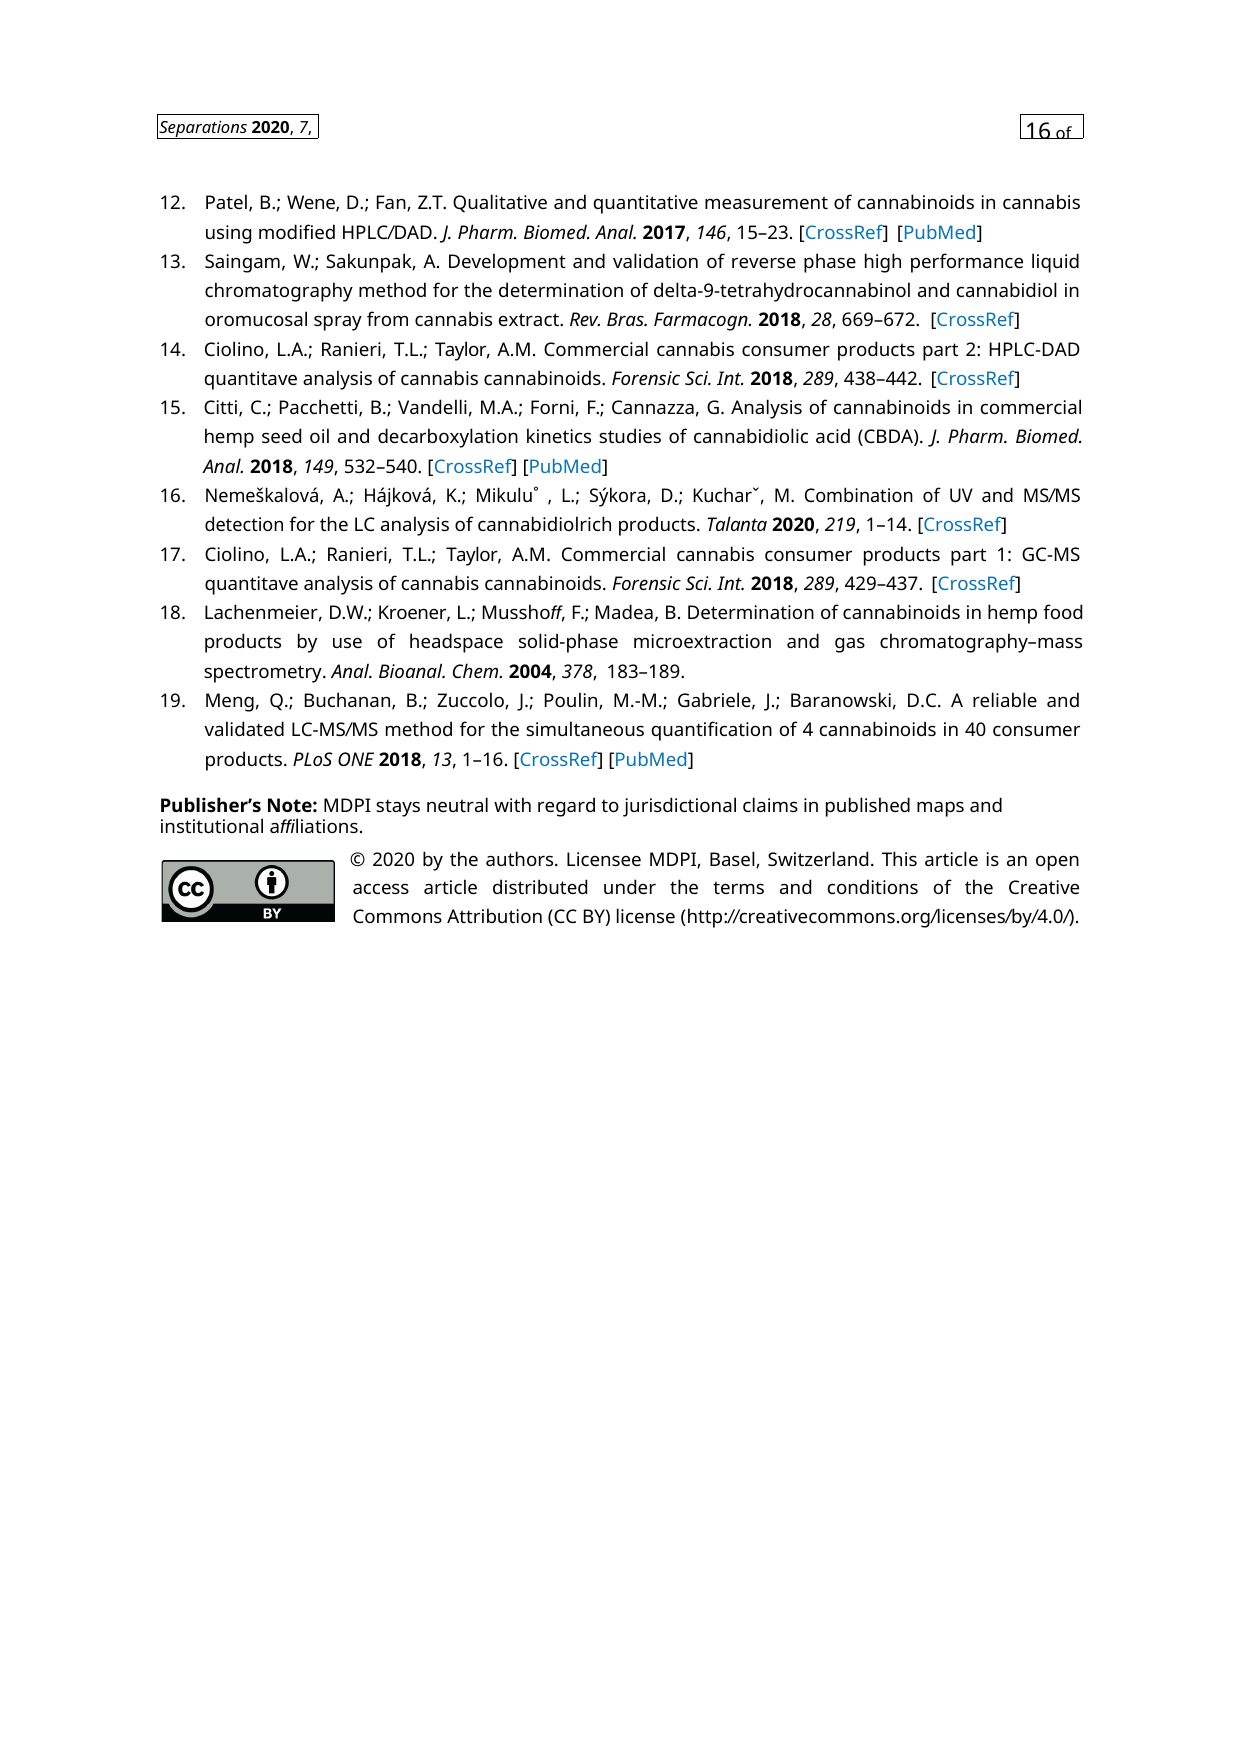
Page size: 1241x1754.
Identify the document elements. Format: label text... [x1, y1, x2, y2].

list Meng, Q.; Buchanan, B.; Zuccolo, J.; Poulin, M.-M.; Gabriele, J.; Baranowski, D.C. A reliable and validated LC-MS/MS method for the simultaneous quantification of 4 cannabinoids in 40 consumer products. PLoS ONE 2018, 13, 1–16. [CrossRef] [PubMed] [159, 687, 1081, 771]
picture [161, 860, 335, 922]
list Citti, C.; Pacchetti, B.; Vandelli, M.A.; Forni, F.; Cannazza, G. Analysis of cannabinoids in commercial hemp seed oil and decarboxylation kinetics studies of cannabidiolic acid (CBDA). J. Pharm. Biomed. Anal. 2018, 149, 532–540. [CrossRef] [PubMed] [159, 394, 1083, 479]
text Publisher’s Note: MDPI stays neutral with regard to jurisdictional claims in published maps and institutional affiliations. [159, 795, 1096, 837]
text © 2020 by the authors. Licensee MDPI, Basel, Switzerland. This article is an open access article distributed under the terms and conditions of the Creative Commons Attribution (CC BY) license (http://creativecommons.org/licenses/by/4.0/). [349, 846, 1081, 929]
list Patel, B.; Wene, D.; Fan, Z.T. Qualitative and quantitative measurement of cannabinoids in cannabis using modified HPLC/DAD. J. Pharm. Biomed. Anal. 2017, 146, 15–23. [CrossRef] [PubMed] [159, 190, 1081, 244]
list Ciolino, L.A.; Ranieri, T.L.; Taylor, A.M. Commercial cannabis consumer products part 2: HPLC-DAD quantitave analysis of cannabis cannabinoids. Forensic Sci. Int. 2018, 289, 438–442. [CrossRef] [159, 336, 1081, 391]
list Nemeškalová, A.; Hájková, K.; Mikulu˚ , L.; Sýkora, D.; Kucharˇ, M. Combination of UV and MS/MS detection for the LC analysis of cannabidiolrich products. Talanta 2020, 219, 1–14. [CrossRef] [159, 482, 1081, 537]
list Lachenmeier, D.W.; Kroener, L.; Musshoff, F.; Madea, B. Determination of cannabinoids in hemp food products by use of headspace solid-phase microextraction and gas chromatography–mass spectrometry. Anal. Bioanal. Chem. 2004, 378, 183–189. [159, 599, 1084, 683]
list Ciolino, L.A.; Ranieri, T.L.; Taylor, A.M. Commercial cannabis consumer products part 1: GC-MS quantitave analysis of cannabis cannabinoids. Forensic Sci. Int. 2018, 289, 429–437. [CrossRef] [159, 541, 1081, 596]
list Saingam, W.; Sakunpak, A. Development and validation of reverse phase high performance liquid chromatography method for the determination of delta-9-tetrahydrocannabinol and cannabidiol in oromucosal spray from cannabis extract. Rev. Bras. Farmacogn. 2018, 28, 669–672. [CrossRef] [159, 248, 1081, 332]
